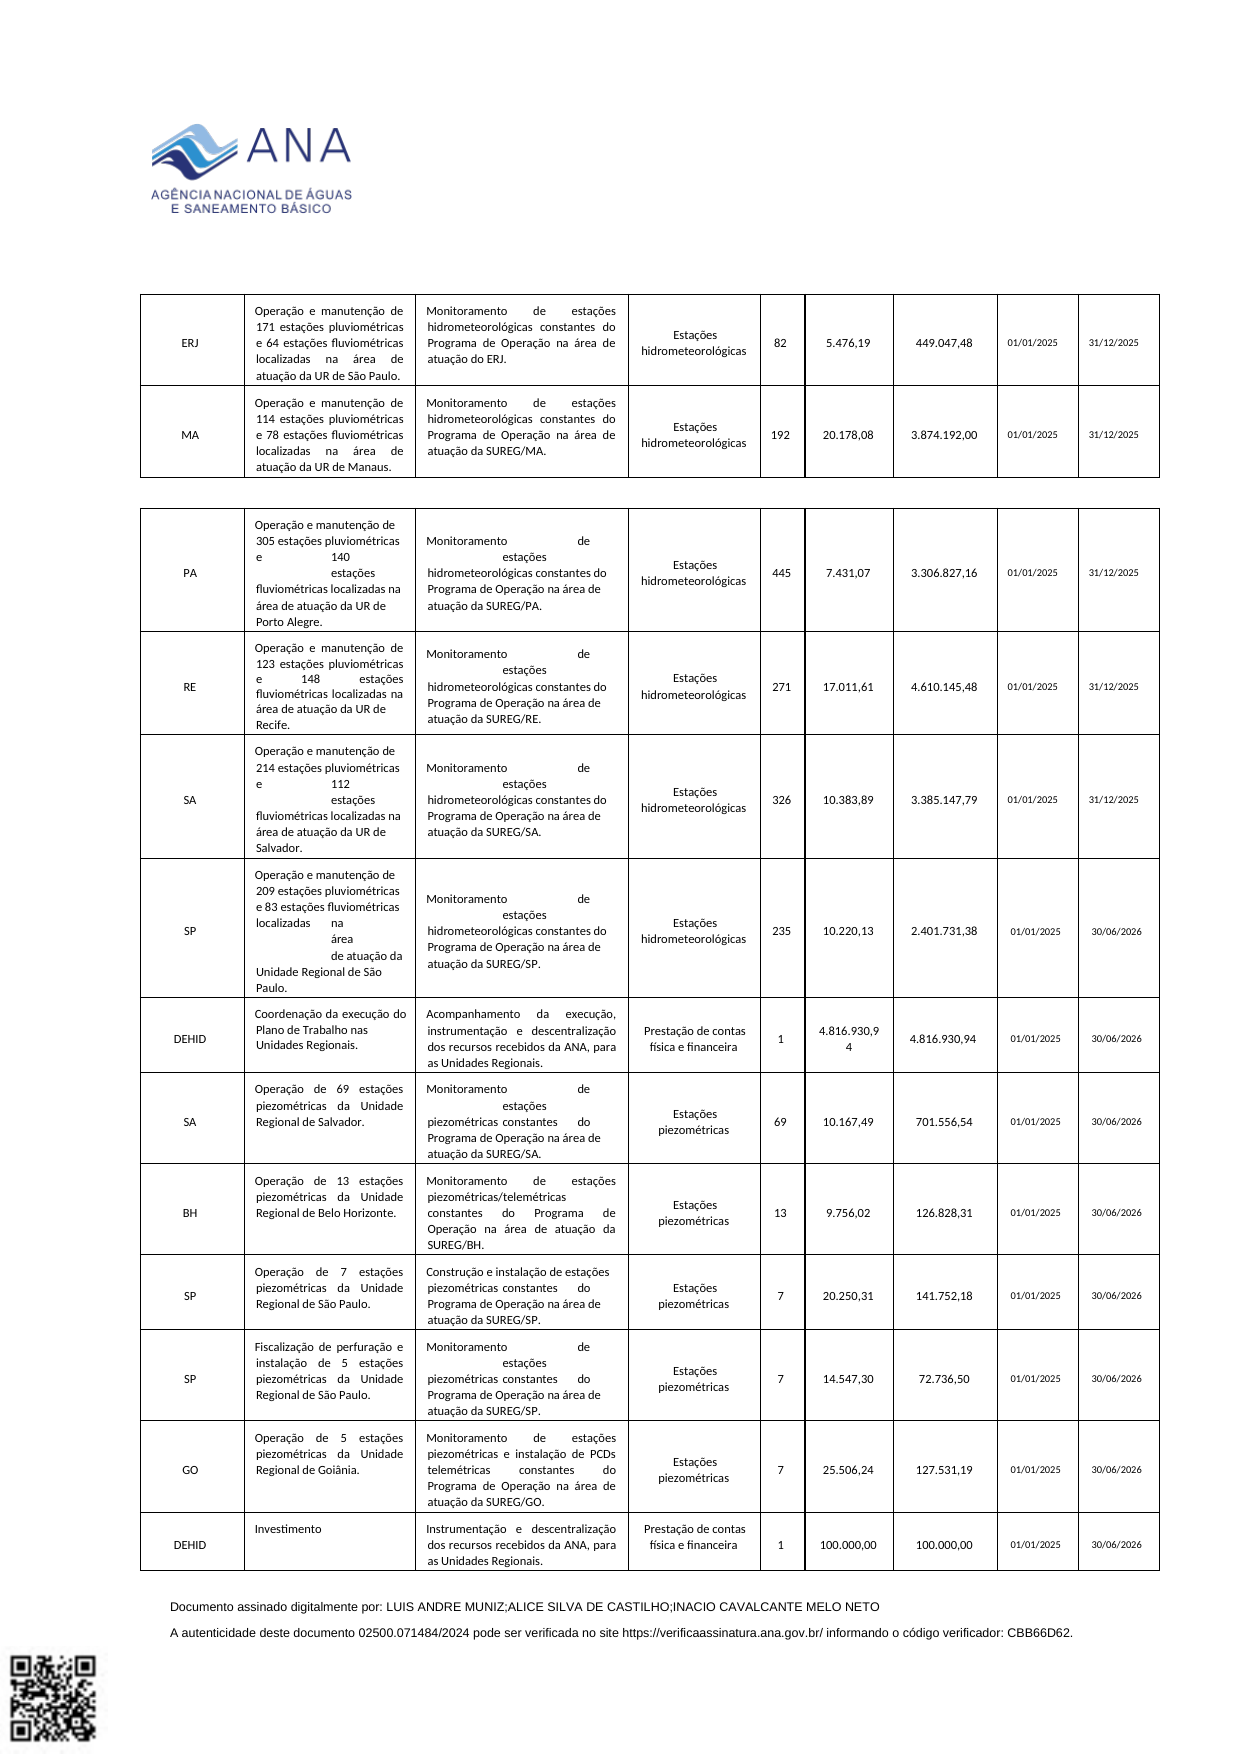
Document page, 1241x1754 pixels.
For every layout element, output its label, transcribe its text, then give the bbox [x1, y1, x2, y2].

table_cell Coordenação da execução do Plano de Trabalho nas Unidades Regionais. [245, 998, 415, 1072]
table_header 3.306.827,16 [894, 509, 997, 631]
table_cell Operação de 69 estações piezométricas da Unidade Regional de Salvador. [245, 1073, 415, 1163]
table_cell 4.816.930,9 4 [806, 998, 893, 1072]
table_cell 72.736,50 [894, 1330, 997, 1420]
table_cell 31/12/2025 [1079, 295, 1159, 385]
table_cell 1 [761, 1513, 804, 1570]
table_cell 30/06/2026 [1079, 1330, 1159, 1420]
table_cell Monitoramento de estações piezométricas constantes do Programa de Operação na área de atuação da SUREG/SA. [416, 1073, 628, 1163]
table_cell 127.531,19 [894, 1421, 997, 1512]
table_cell Prestação de contas física e financeira [629, 1513, 760, 1570]
table_cell RE [141, 632, 244, 734]
table_cell 13 [761, 1164, 804, 1254]
table_cell 100.000,00 [894, 1513, 997, 1570]
table_cell 30/06/2026 [1079, 1255, 1159, 1329]
table_cell Estações hidrometeorológicas [629, 295, 760, 385]
table_cell Estações hidrometeorológicas [629, 859, 760, 997]
table_header Monitoramento de estações hidrometeorológicas constantes do Programa de Operação na área de atuação da SUREG/PA. [416, 509, 628, 631]
table_cell Operação e manutenção de 214 estações pluviométricas e 112 estações fluviométricas localizadas na área de atuação da UR de Salvador. [245, 735, 415, 857]
table_cell 10.383,89 [806, 735, 893, 857]
table_cell BH [141, 1164, 244, 1254]
table_cell Monitoramento de estações piezométricas e instalação de PCDs telemétricas constantes do Programa de Operação na área de atuação da SUREG/GO. [416, 1421, 628, 1512]
table_cell Prestação de contas física e financeira [629, 998, 760, 1072]
table_cell 126.828,31 [894, 1164, 997, 1254]
table_cell 30/06/2026 [1079, 1164, 1159, 1254]
table_cell 30/06/2026 [1079, 859, 1159, 997]
table_cell Acompanhamento da execução, instrumentação e descentralização dos recursos recebidos da ANA, para as Unidades Regionais. [416, 998, 628, 1072]
table_cell SA [141, 1073, 244, 1163]
table_cell 01/01/2025 [998, 1164, 1078, 1254]
table_cell 1 [761, 998, 804, 1072]
table_cell 100.000,00 [806, 1513, 893, 1570]
table_cell SP [141, 859, 244, 997]
table_cell Estações piezométricas [629, 1421, 760, 1512]
table_header Operação e manutenção de 305 estações pluviométricas e 140 estações fluviométricas localizadas na área de atuação da UR de Porto Alegre. [245, 509, 415, 631]
table_header Estações hidrometeorológicas [629, 509, 760, 631]
table_cell 4.816.930,94 [894, 998, 997, 1072]
table_cell 271 [761, 632, 804, 734]
table_cell 01/01/2025 [998, 295, 1078, 385]
table_cell 01/01/2025 [998, 1421, 1078, 1512]
table_cell Estações hidrometeorológicas [629, 735, 760, 857]
table_cell Monitoramento de estações hidrometeorológicas constantes do Programa de Operação na área de atuação da SUREG/SA. [416, 735, 628, 857]
table_cell Estações piezométricas [629, 1164, 760, 1254]
table_cell 4.610.145,48 [894, 632, 997, 734]
table_cell 01/01/2025 [998, 859, 1078, 997]
table_header 445 [761, 509, 804, 631]
table_cell 01/01/2025 [998, 998, 1078, 1072]
table_cell 30/06/2026 [1079, 1513, 1159, 1570]
table_cell Estações piezométricas [629, 1330, 760, 1420]
table_cell 20.250,31 [806, 1255, 893, 1329]
table_cell Estações piezométricas [629, 1255, 760, 1329]
table_cell SP [141, 1330, 244, 1420]
table_cell 449.047,48 [894, 295, 997, 385]
table_cell 30/06/2026 [1079, 1421, 1159, 1512]
table_cell Monitoramento de estações piezométricas constantes do Programa de Operação na área de atuação da SUREG/SP. [416, 1330, 628, 1420]
table_cell DEHID [141, 998, 244, 1072]
table_cell 326 [761, 735, 804, 857]
table_cell Operação e manutenção de 123 estações pluviométricas e 148 estações fluviométricas localizadas na área de atuação da UR de Recife. [245, 632, 415, 734]
table_header PA [141, 509, 244, 631]
table_cell SA [141, 735, 244, 857]
table_cell Fiscalização de perfuração e instalação de 5 estações piezométricas da Unidade Regional de São Paulo. [245, 1330, 415, 1420]
table_cell 141.752,18 [894, 1255, 997, 1329]
table_cell 01/01/2025 [998, 1073, 1078, 1163]
table_cell 01/01/2025 [998, 1513, 1078, 1570]
table_cell SP [141, 1255, 244, 1329]
table_cell Estações piezométricas [629, 1073, 760, 1163]
table_cell 17.011,61 [806, 632, 893, 734]
table_cell 2.401.731,38 [894, 859, 997, 997]
table_cell 192 [761, 386, 804, 477]
table_cell Monitoramento de estações hidrometeorológicas constantes do Programa de Operação na área de atuação do ERJ. [416, 295, 628, 385]
table_cell 701.556,54 [894, 1073, 997, 1163]
table_cell 69 [761, 1073, 804, 1163]
table_cell 5.476,19 [806, 295, 893, 385]
table_cell Estações hidrometeorológicas [629, 386, 760, 477]
table_cell 82 [761, 295, 804, 385]
table_cell Instrumentação e descentralização dos recursos recebidos da ANA, para as Unidades Regionais. [416, 1513, 628, 1570]
table_cell 9.756,02 [806, 1164, 893, 1254]
table_cell Monitoramento de estações piezométricas/telemétricas constantes do Programa de Operação na área de atuação da SUREG/BH. [416, 1164, 628, 1254]
table_cell Operação de 7 estações piezométricas da Unidade Regional de São Paulo. [245, 1255, 415, 1329]
table_cell Estações hidrometeorológicas [629, 632, 760, 734]
table_cell 01/01/2025 [998, 632, 1078, 734]
table_cell GO [141, 1421, 244, 1512]
table_cell 7 [761, 1255, 804, 1329]
table_cell 01/01/2025 [998, 1330, 1078, 1420]
table_cell 20.178,08 [806, 386, 893, 477]
table_cell Monitoramento de estações hidrometeorológicas constantes do Programa de Operação na área de atuação da SUREG/MA. [416, 386, 628, 477]
table_cell 31/12/2025 [1079, 386, 1159, 477]
table_cell 31/12/2025 [1079, 632, 1159, 734]
table_cell Operação e manutenção de 114 estações pluviométricas e 78 estações fluviométricas localizadas na área de atuação da UR de Manaus. [245, 386, 415, 477]
table_cell Monitoramento de estações hidrometeorológicas constantes do Programa de Operação na área de atuação da SUREG/SP. [416, 859, 628, 997]
table_cell 3.385.147,79 [894, 735, 997, 857]
table_cell 7 [761, 1330, 804, 1420]
table_cell 01/01/2025 [998, 735, 1078, 857]
table_cell Operação de 5 estações piezométricas da Unidade Regional de Goiânia. [245, 1421, 415, 1512]
table_cell 235 [761, 859, 804, 997]
table_header 31/12/2025 [1079, 509, 1159, 631]
table_cell DEHID [141, 1513, 244, 1570]
table_header 7.431,07 [806, 509, 893, 631]
table_cell 01/01/2025 [998, 386, 1078, 477]
table_cell Construção e instalação de estações piezométricas constantes do Programa de Operação na área de atuação da SUREG/SP. [416, 1255, 628, 1329]
table_cell 10.220,13 [806, 859, 893, 997]
table_cell Monitoramento de estações hidrometeorológicas constantes do Programa de Operação na área de atuação da SUREG/RE. [416, 632, 628, 734]
table_cell 10.167,49 [806, 1073, 893, 1163]
table_cell Operação de 13 estações piezométricas da Unidade Regional de Belo Horizonte. [245, 1164, 415, 1254]
table_cell 01/01/2025 [998, 1255, 1078, 1329]
table_cell 25.506,24 [806, 1421, 893, 1512]
table_cell 31/12/2025 [1079, 735, 1159, 857]
table_cell 30/06/2026 [1079, 1073, 1159, 1163]
table_cell 3.874.192,00 [894, 386, 997, 477]
table_header 01/01/2025 [998, 509, 1078, 631]
table_cell 30/06/2026 [1079, 998, 1159, 1072]
table_cell Operação e manutenção de 209 estações pluviométricas e 83 estações fluviométricas localizadas na área de atuação da Unidade Regional de São Paulo. [245, 859, 415, 997]
table_cell 7 [761, 1421, 804, 1512]
table_cell 14.547,30 [806, 1330, 893, 1420]
table_cell ERJ [141, 295, 244, 385]
table_cell Operação e manutenção de 171 estações pluviométricas e 64 estações fluviométricas localizadas na área de atuação da UR de São Paulo. [245, 295, 415, 385]
table_cell Investimento [245, 1513, 415, 1570]
table_cell MA [141, 386, 244, 477]
